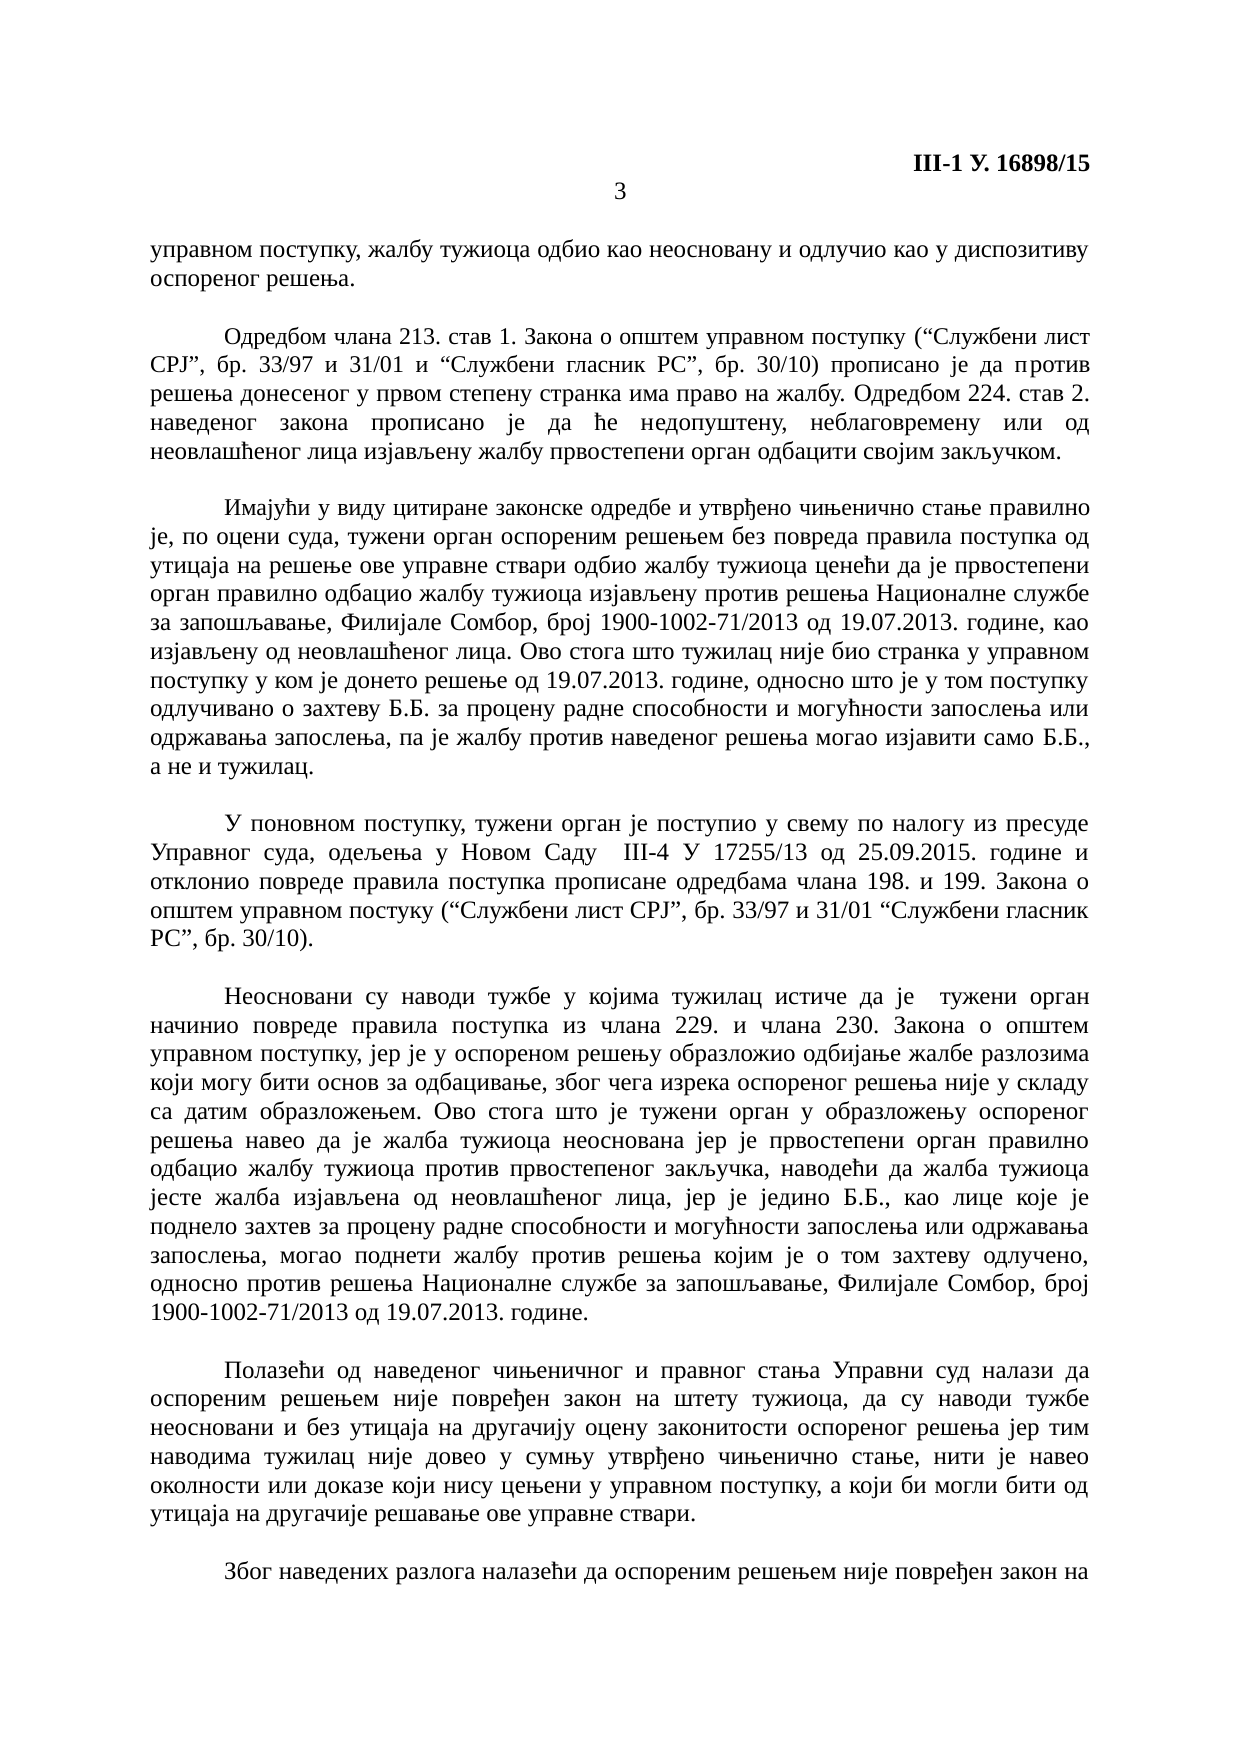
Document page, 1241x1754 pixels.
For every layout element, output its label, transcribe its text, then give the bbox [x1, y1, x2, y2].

text У поновном поступку, тужени орган је поступио у свему по налогу из пресуде Управног суда, одељења у Новом Саду III-4 У 17255/13 од 25.09.2015. године и отклонио повреде правила поступка прописане одредбама члана 198. и 199. Закона о општем управном постуку (“Службени лист СРЈ”, бр. 33/97 и 31/01 “Службени гласник РС”, бр. 30/10). [150, 808, 1090, 952]
text управном поступку, жалбу тужиоца одбио као неосновану и одлучио као у диспозитиву оспореног решења. [150, 234, 1090, 292]
text Због наведених разлога налазећи да оспореним решењем није повређен закон на [150, 1556, 1090, 1585]
text Неосновани су наводи тужбе у којима тужилац истиче да је тужени орган начинио повреде правила поступка из члана 229. и члана 230. Закона о општем управном поступку, јер је у оспореном решењу образложио одбијање жалбе разлозима који могу бити основ за одбацивање, због чега изрека оспореног решења није у складу са датим образложењем. Ово стога што је тужени орган у образложењу оспореног решења навео да је жалба тужиоца неоснована јер је првостепени орган правилно одбацио жалбу тужиоца против првостепеног закључка, наводећи да жалба тужиоца јесте жалба изјављена од неовлашћеног лица, јер је једино Б.Б., као лице које је поднело захтев за процену радне способности и могућности запослења или одржавања запослења, могао поднети жалбу против решења којим је о том захтеву одлучено, односно против решења Националне службе за запошљавање, Филијале Сомбор, број 1900-1002-71/2013 од 19.07.2013. године. [150, 981, 1090, 1326]
text Полазећи од наведеног чињеничног и правног стања Управни суд налази да оспореним решењем није повређен закон на штету тужиоца, да су наводи тужбе неосновани и без утицаја на другачију оцену законитости оспореног решења јер тим наводима тужилац није довео у сумњу утврђено чињенично стање, нити је навео околности или доказе који нису цењени у управном поступку, а који би могли бити од утицаја на другачије решавање ове управне ствари. [150, 1355, 1090, 1527]
text Имајући у виду цитиране законске одредбе и утврђено чињенично стање правилно је, по оцени суда, тужени орган оспореним решењем без повреда правила поступка од утицаја на решење ове управне ствари одбио жалбу тужиоца ценећи да је првостепени орган правилно одбацио жалбу тужиоца изјављену против решења Националне службе за запошљавање, Филијале Сомбор, број 1900-1002-71/2013 од 19.07.2013. године, као изјављену од неовлашћеног лица. Ово стога што тужилац није био странка у управном поступку у ком је донето решење од 19.07.2013. године, односно што је у том поступку одлучивано о захтеву Б.Б. за процену радне способности и могућности запослења или одржавања запослења, па је жалбу против наведеног решења могао изјавити само Б.Б., а не и тужилац. [150, 492, 1090, 780]
text Одредбом члана 213. став 1. Закона о општем управном поступку (“Службени лист СРЈ”, бр. 33/97 и 31/01 и “Службени гласник РС”, бр. 30/10) прописано је да против решења донесеног у првом степену странка има право на жалбу. Одредбом 224. став 2. наведеног закона прописано је да ће недопуштену, неблаговремену или од неовлашћеног лица изјављену жалбу првостепени орган одбацити својим закључком. [150, 321, 1090, 464]
